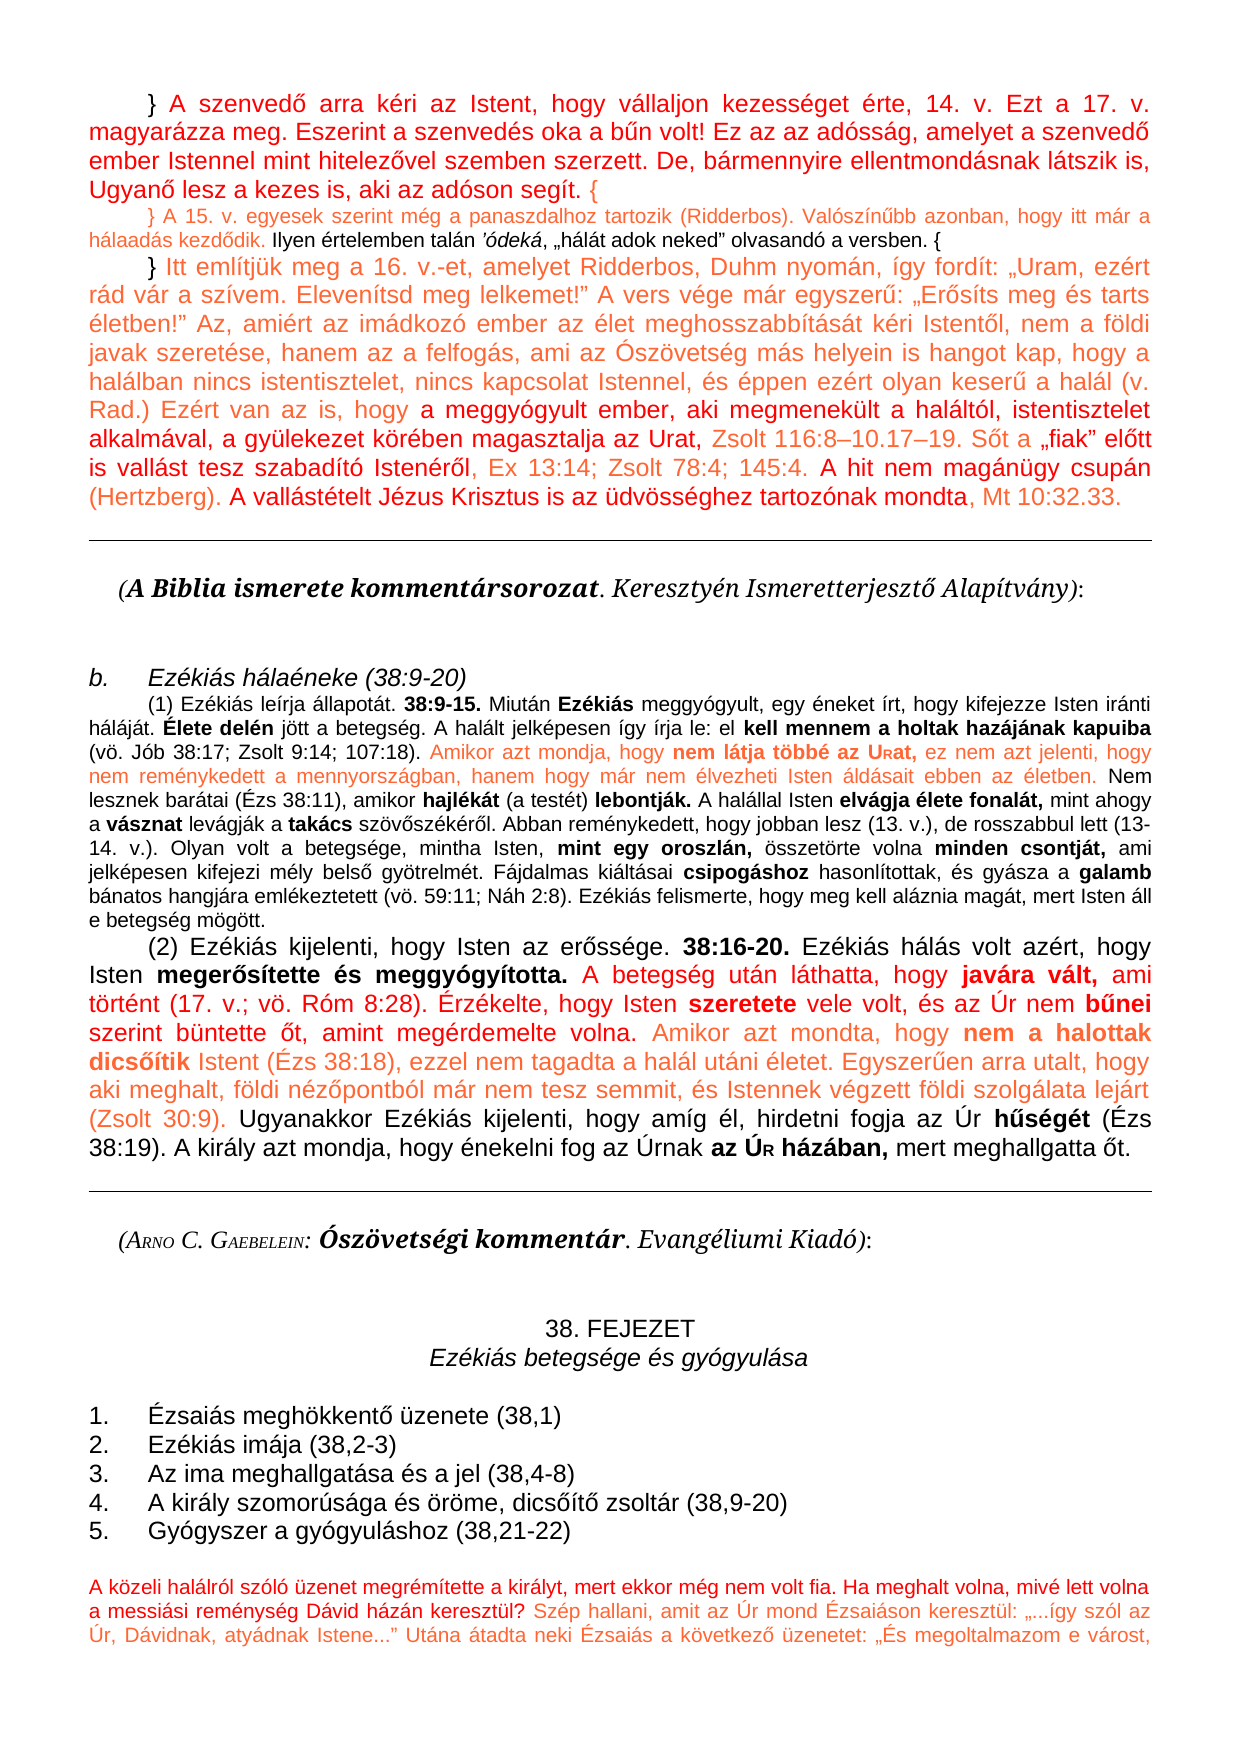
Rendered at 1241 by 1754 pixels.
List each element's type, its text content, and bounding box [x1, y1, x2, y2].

text } A szenvedő arra kéri az Istent, hogy vállaljon kezességet érte, 14. v. Ezt a 17. v. magyarázza meg. Eszerint a szenvedés oka a bűn volt! Ez az az adósság, amelyet a szenvedő ember Istennel mint hitelezővel szemben szerzett. De, bármennyire ellentmondásnak látszik is, Ugyanő lesz a kezes is, aki az adóson segít. { [88, 88, 1152, 203]
text (1) Ezékiás leírja állapotát. 38:9-15. Miután Ezékiás meggyógyult, egy éneket írt, hogy kifejezze Isten iránti háláját. Élete delén jött a betegség. A halált jelképesen így írja le: el kell mennem a holtak hazájának kapuiba (vö. Jób 38:17; Zsolt 9:14; 107:18). Amikor azt mondja, hogy nem látja többé az Urat, ez nem azt jelenti, hogy nem reménykedett a mennyországban, hanem hogy már nem élvezheti Isten áldásait ebben az életben. Nem lesznek barátai (Ézs 38:11), amikor hajlékát (a testét) lebontják. A halállal Isten elvágja élete fonalát, mint ahogy a vásznat levágják a takács szövőszékéről. Abban reménykedett, hogy jobban lesz (13. v.), de rosszabbul lett (13-14. v.). Olyan volt a betegsége, mintha Isten, mint egy oroszlán, összetörte volna minden csontját, ami jelképesen kifejezi mély belső gyötrelmét. Fájdalmas kiáltásai csipogáshoz hasonlítottak, és gyásza a galamb bánatos hangjára emlékeztetett (vö. 59:11; Náh 2:8). Ezékiás felismerte, hogy meg kell aláznia magát, mert Isten áll e betegség mögött. [88, 692, 1152, 931]
text 5. Gyógyszer a gyógyuláshoz (38,21-22) [88, 1516, 1152, 1545]
text } A 15. v. egyesek szerint még a panaszdalhoz tartozik (Ridderbos). Valószínűbb azonban, hogy itt már a hálaadás kezdődik. Ilyen értelemben talán ’ódeká, „hálát adok neked” olvasandó a versben. { [88, 203, 1152, 251]
text (A Biblia ismerete kommentársorozat. Keresztyén Ismeretterjesztő Alapítvány): [88, 541, 1152, 634]
text 4. A király szomorúsága és öröme, dicsőítő zsoltár (38,9-20) [88, 1488, 1152, 1516]
text (Arno C. Gaebelein: Ószövetségi kommentár. Evangéliumi Kiadó): [88, 1192, 1152, 1285]
text 2. Ezékiás imája (38,2-3) [88, 1430, 1152, 1459]
text A közeli halálról szóló üzenet megrémítette a királyt, mert ekkor még nem volt fia. Ha meghalt volna, mivé lett volna a messiási reménység Dávid házán keresztül? Szép hallani, amit az Úr mond Ézsaiáson keresztül: „...így szól az Úr, Dávidnak, atyádnak Istene...” Utána átadta neki Ézsaiás a következő üzenetet: „És megoltalmazom e várost, [88, 1574, 1152, 1646]
text 38. FEJEZET Ezékiás betegsége és gyógyulása [88, 1314, 1152, 1372]
text } Itt említjük meg a 16. v.-et, amelyet Ridderbos, Duhm nyomán, így fordít: „Uram, ezért rád vár a szívem. Elevenítsd meg lelkemet!” A vers vége már egyszerű: „Erősíts meg és tarts életben!” Az, amiért az imádkozó ember az élet meghosszabbítását kéri Istentől, nem a földi javak szeretése, hanem az a felfogás, ami az Ószövetség más helyein is hangot kap, hogy a halálban nincs istentisztelet, nincs kapcsolat Istennel, és éppen ezért olyan keserű a halál (v. Rad.) Ezért van az is, hogy a meggyógyult ember, aki megmenekült a haláltól, istentisztelet alkalmával, a gyülekezet körében magasztalja az Urat, Zsolt 116:8–10.17–19. Sőt a „fiak” előtt is vallást tesz szabadító Istenéről, Ex 13:14; Zsolt 78:4; 145:4. A hit nem magánügy csupán (Hertzberg). A vallástételt Jézus Krisztus is az üdvösséghez tartozónak mondta, Mt 10:32.33. [88, 251, 1152, 510]
text (2) Ezékiás kijelenti, hogy Isten az erőssége. 38:16-20. Ezékiás hálás volt azért, hogy Isten megerősítette és meggyógyította. A betegség után láthatta, hogy javára vált, ami történt (17. v.; vö. Róm 8:28). Érzékelte, hogy Isten szeretete vele volt, és az Úr nem bűnei szerint büntette őt, amint megérdemelte volna. Amikor azt mondta, hogy nem a halottak dicsőítik Istent (Ézs 38:18), ezzel nem tagadta a halál utáni életet. Egyszerűen arra utalt, hogy aki meghalt, földi nézőpontból már nem tesz semmit, és Istennek végzett földi szolgálata lejárt (Zsolt 30:9). Ugyanakkor Ezékiás kijelenti, hogy amíg él, hirdetni fogja az Úr hűségét (Ézs 38:19). A király azt mondja, hogy énekelni fog az Úrnak az Úr házában, mert meghallgatta őt. [88, 931, 1152, 1161]
text b. Ezékiás hálaéneke (38:9-20) [88, 663, 1152, 692]
text 3. Az ima meghallgatása és a jel (38,4-8) [88, 1459, 1152, 1488]
text 1. Ézsaiás meghökkentő üzenete (38,1) [88, 1401, 1152, 1430]
